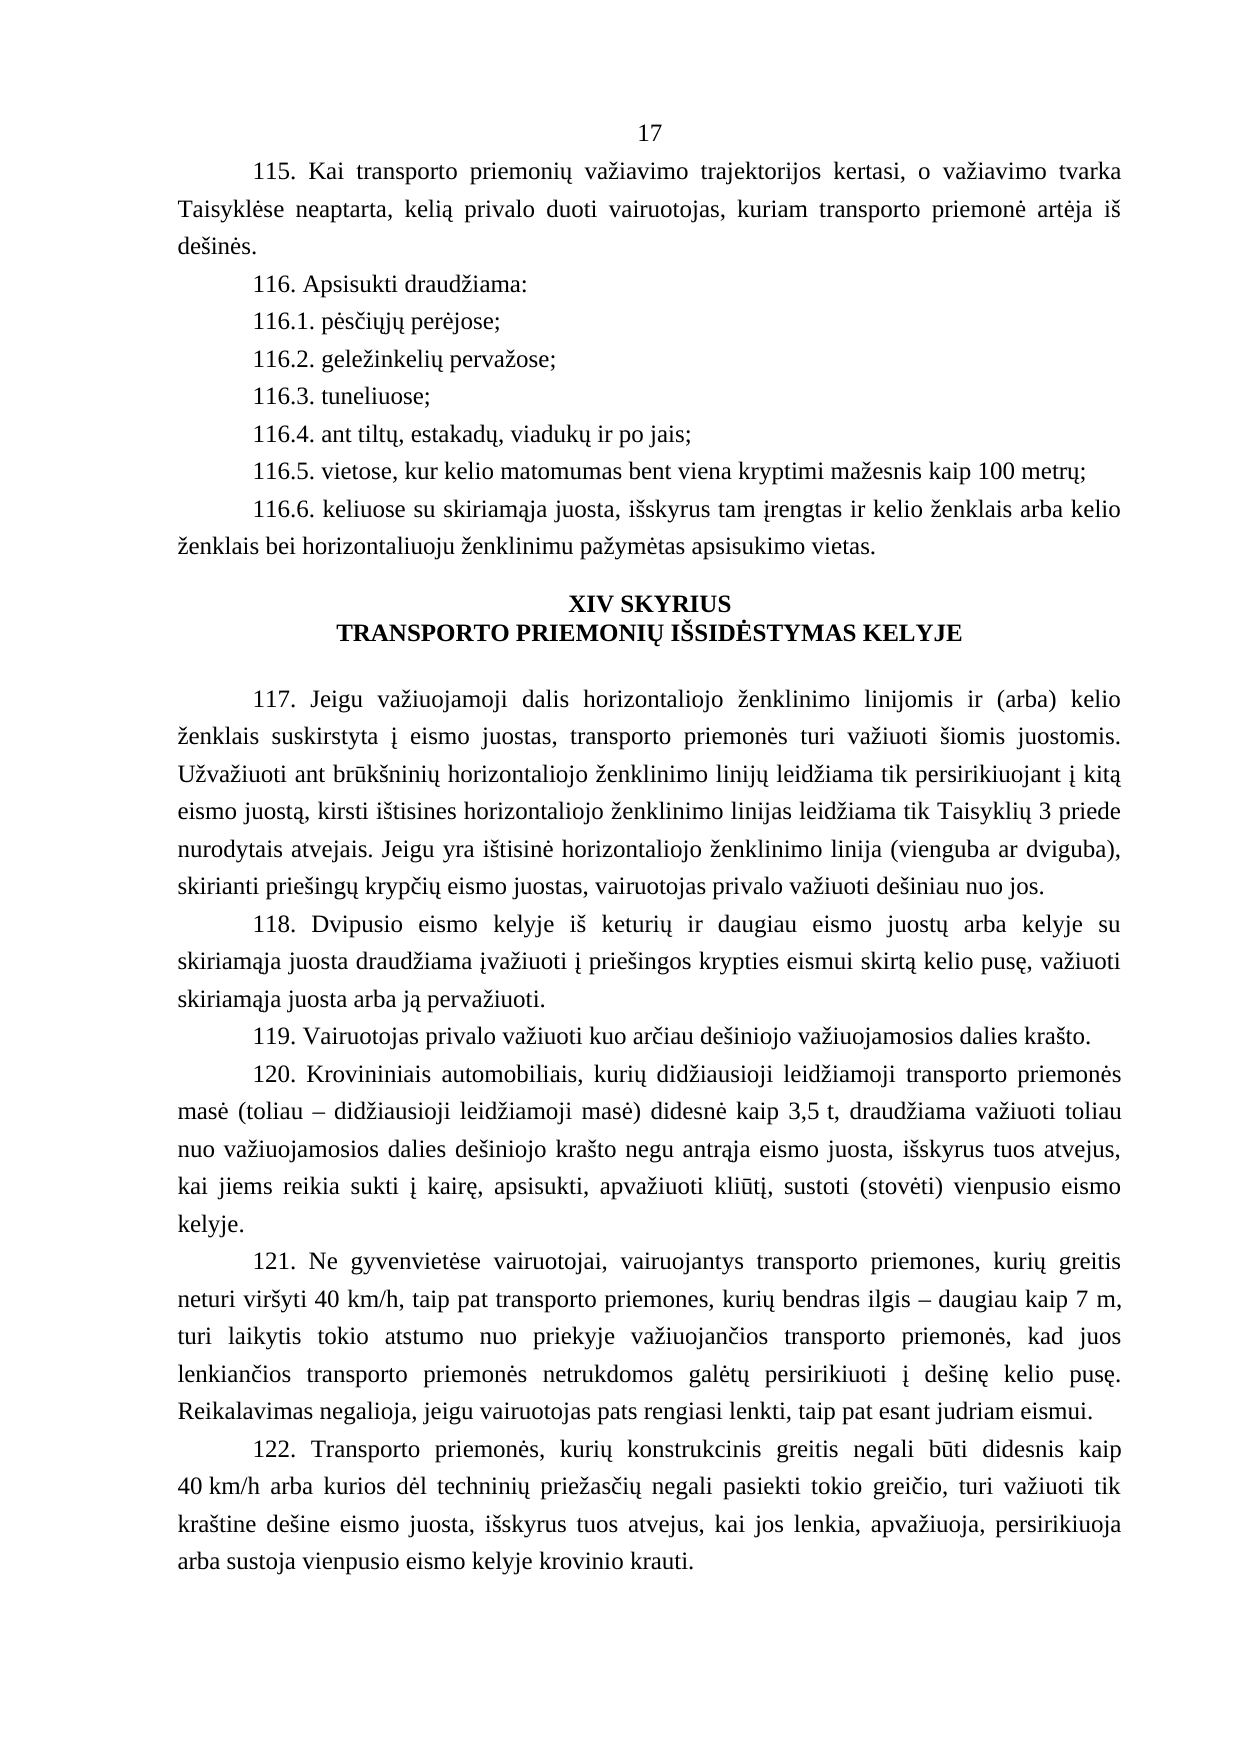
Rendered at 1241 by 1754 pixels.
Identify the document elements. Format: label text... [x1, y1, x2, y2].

text 119. Vairuotojas privalo važiuoti kuo arčiau dešiniojo važiuojamosios dalies krašto. [177, 1013, 1122, 1050]
text TRANSPORTO PRIEMONIŲ IŠSIDĖSTYMAS KELYJE [177, 618, 1122, 646]
text 116.3. tuneliuose; [177, 373, 1122, 410]
text 116.5. vietose, kur kelio matomumas bent viena kryptimi mažesnis kaip 100 metrų; [177, 448, 1122, 485]
text XIV SKYRIUS [177, 589, 1122, 618]
text 116.1. pėsčiųjų perėjose; [177, 298, 1122, 335]
text 121. Ne gyvenvietėse vairuotojai, vairuojantys transporto priemones, kurių greitis neturi viršyti 40 km/h, taip pat transporto priemones, kurių bendras ilgis – daugiau kaip 7 m, turi laikytis tokio atstumo nuo priekyje važiuojančios transporto priemonės, kad juos lenkiančios transporto priemonės netrukdomos galėtų persirikiuoti į dešinę kelio pusę. Reikalavimas negalioja, jeigu vairuotojas pats rengiasi lenkti, taip pat esant judriam eismui. [177, 1238, 1122, 1425]
text 117. Jeigu važiuojamoji dalis horizontaliojo ženklinimo linijomis ir (arba) kelio ženklais suskirstyta į eismo juostas, transporto priemonės turi važiuoti šiomis juostomis. Užvažiuoti ant brūkšninių horizontaliojo ženklinimo linijų leidžiama tik persirikiuojant į kitą eismo juostą, kirsti ištisines horizontaliojo ženklinimo linijas leidžiama tik Taisyklių 3 priede nurodytais atvejais. Jeigu yra ištisinė horizontaliojo ženklinimo linija (vienguba ar dviguba), skirianti priešingų krypčių eismo juostas, vairuotojas privalo važiuoti dešiniau nuo jos. [177, 675, 1122, 900]
text 122. Transporto priemonės, kurių konstrukcinis greitis negali būti didesnis kaip 40 km/h arba kurios dėl techninių priežasčių negali pasiekti tokio greičio, turi važiuoti tik kraštine dešine eismo juosta, išskyrus tuos atvejus, kai jos lenkia, apvažiuoja, persirikiuoja arba sustoja vienpusio eismo kelyje krovinio krauti. [177, 1425, 1122, 1575]
text 116. Apsisukti draudžiama: [177, 260, 1122, 298]
text 116.6. keliuose su skiriamąja juosta, išskyrus tam įrengtas ir kelio ženklais arba kelio ženklais bei horizontaliuoju ženklinimu pažymėtas apsisukimo vietas. [177, 485, 1122, 560]
text 116.4. ant tiltų, estakadų, viadukų ir po jais; [177, 410, 1122, 448]
text 116.2. geležinkelių pervažose; [177, 335, 1122, 373]
text 118. Dvipusio eismo kelyje iš keturių ir daugiau eismo juostų arba kelyje su skiriamąja juosta draudžiama įvažiuoti į priešingos krypties eismui skirtą kelio pusę, važiuoti skiriamąja juosta arba ją pervažiuoti. [177, 900, 1122, 1013]
text 120. Krovininiais automobiliais, kurių didžiausioji leidžiamoji transporto priemonės masė (toliau – didžiausioji leidžiamoji masė) didesnė kaip 3,5 t, draudžiama važiuoti toliau nuo važiuojamosios dalies dešiniojo krašto negu antrąja eismo juosta, išskyrus tuos atvejus, kai jiems reikia sukti į kairę, apsisukti, apvažiuoti kliūtį, sustoti (stovėti) vienpusio eismo kelyje. [177, 1050, 1122, 1238]
text 115. Kai transporto priemonių važiavimo trajektorijos kertasi, o važiavimo tvarka Taisyklėse neaptarta, kelią privalo duoti vairuotojas, kuriam transporto priemonė artėja iš dešinės. [177, 148, 1122, 260]
